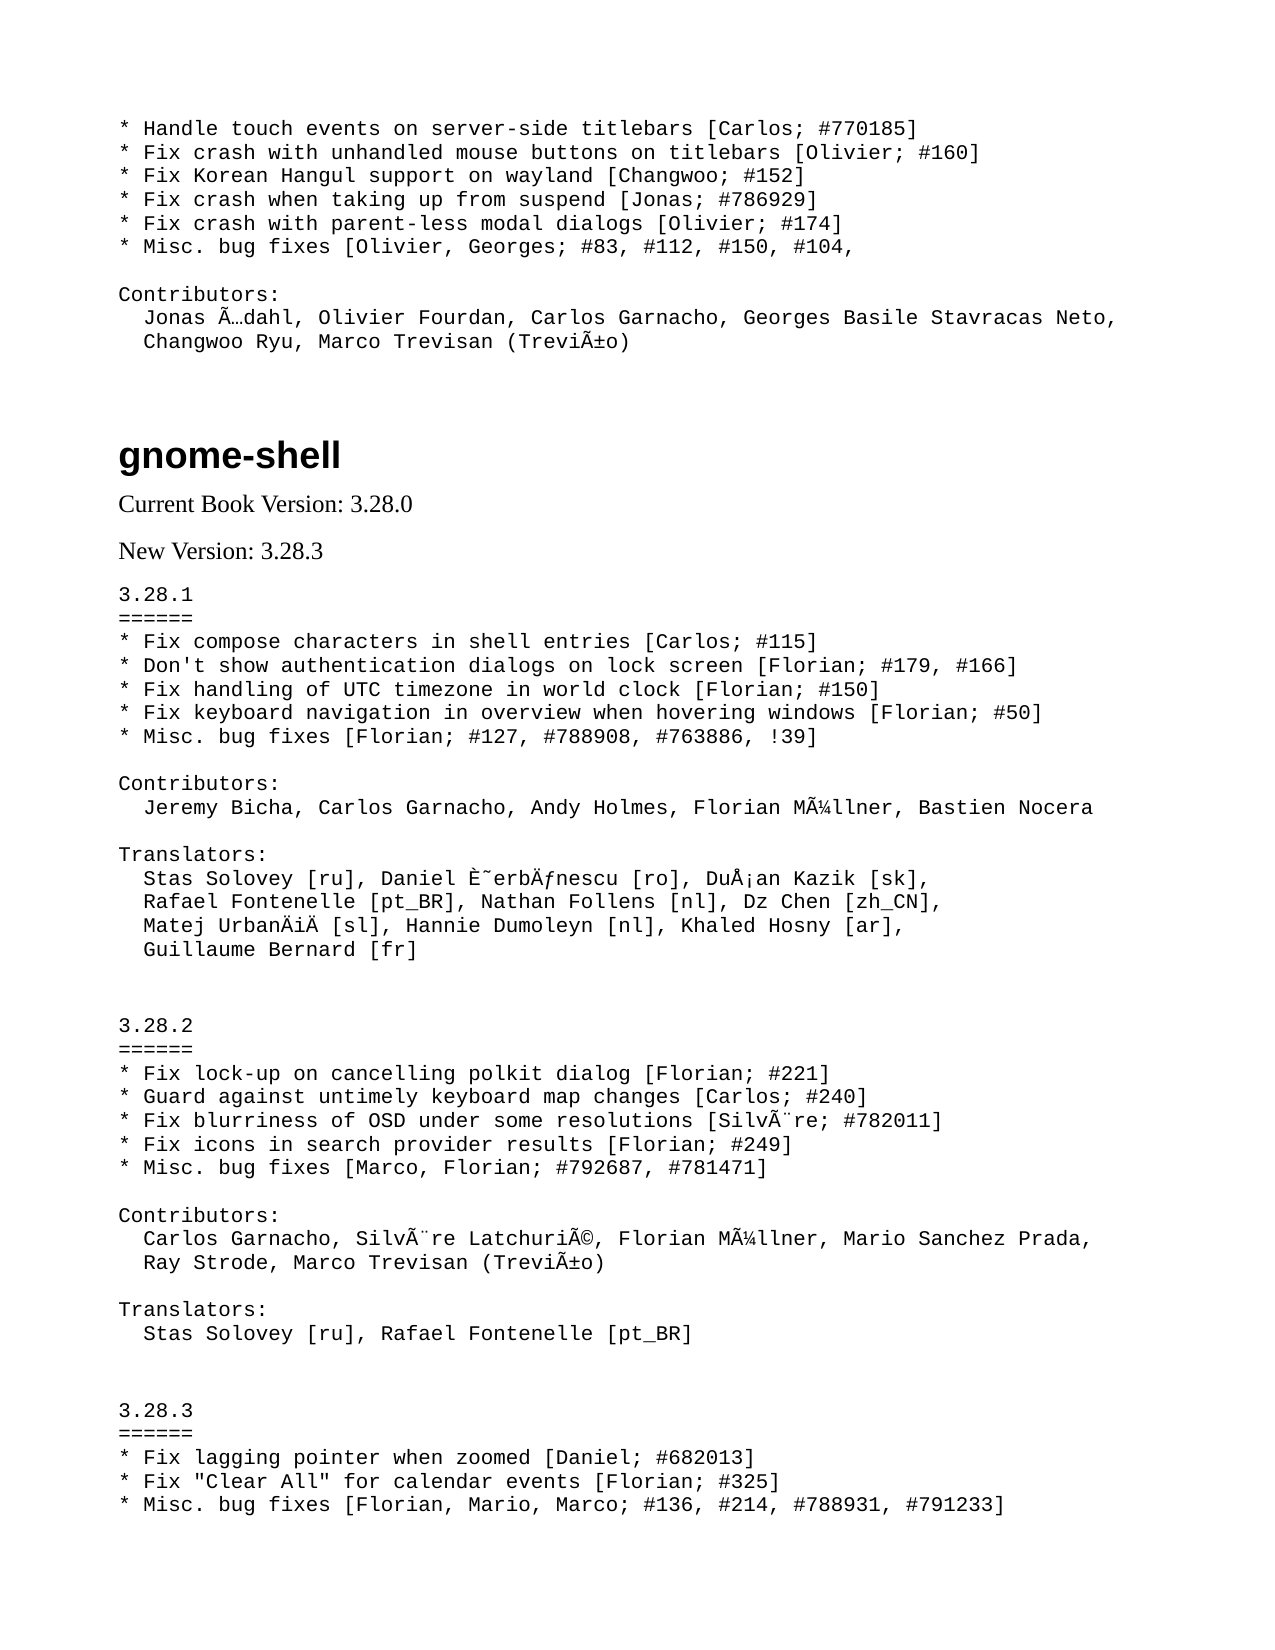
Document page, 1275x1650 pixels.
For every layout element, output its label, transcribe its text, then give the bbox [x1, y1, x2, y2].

text * Fix keyboard navigation in overview when hovering windows [Florian; #50] [118, 702, 1157, 726]
text ====== [118, 608, 1157, 631]
text Jonas Ã…dahl, Olivier Fourdan, Carlos Garnacho, Georges Basile Stavracas Neto, [118, 307, 1157, 331]
text * Fix blurriness of OSD under some resolutions [SilvÃ¨re; #782011] [118, 1110, 1157, 1134]
text Jeremy Bicha, Carlos Garnacho, Andy Holmes, Florian MÃ¼llner, Bastien Nocera [118, 797, 1157, 821]
text * Guard against untimely keyboard map changes [Carlos; #240] [118, 1086, 1157, 1110]
text Current Book Version: 3.28.0 [118, 489, 1157, 518]
text Contributors: [118, 773, 1157, 797]
text * Misc. bug fixes [Marco, Florian; #792687, #781471] [118, 1157, 1157, 1181]
text Contributors: [118, 284, 1157, 307]
text Carlos Garnacho, SilvÃ¨re LatchuriÃ©, Florian MÃ¼llner, Mario Sanchez Prada, [118, 1228, 1157, 1252]
text * Fix crash when taking up from suspend [Jonas; #786929] [118, 189, 1157, 213]
text * Don't show authentication dialogs on lock screen [Florian; #179, #166] [118, 655, 1157, 679]
text ====== [118, 1423, 1157, 1447]
text 3.28.3 [118, 1400, 1157, 1423]
text * Misc. bug fixes [Florian; #127, #788908, #763886, !39] [118, 726, 1157, 749]
text Rafael Fontenelle [pt_BR], Nathan Follens [nl], Dz Chen [zh_CN], [118, 891, 1157, 915]
subtitle gnome-shell [118, 433, 1157, 476]
text * Fix Korean Hangul support on wayland [Changwoo; #152] [118, 165, 1157, 189]
text Translators: [118, 844, 1157, 868]
text 3.28.2 [118, 1016, 1157, 1039]
text * Fix crash with parent-less modal dialogs [Olivier; #174] [118, 213, 1157, 236]
text Ray Strode, Marco Trevisan (TreviÃ±o) [118, 1252, 1157, 1276]
text * Fix lock-up on cancelling polkit dialog [Florian; #221] [118, 1063, 1157, 1086]
text Matej UrbanÄiÄ [sl], Hannie Dumoleyn [nl], Khaled Hosny [ar], [118, 915, 1157, 939]
text * Misc. bug fixes [Olivier, Georges; #83, #112, #150, #104, [118, 236, 1157, 260]
text * Fix "Clear All" for calendar events [Florian; #325] [118, 1471, 1157, 1494]
text Translators: [118, 1299, 1157, 1323]
text * Fix lagging pointer when zoomed [Daniel; #682013] [118, 1447, 1157, 1471]
text * Fix handling of UTC timezone in world clock [Florian; #150] [118, 679, 1157, 702]
text 3.28.1 [118, 584, 1157, 608]
text Guillaume Bernard [fr] [118, 939, 1157, 962]
text ====== [118, 1039, 1157, 1063]
text Contributors: [118, 1205, 1157, 1228]
text * Misc. bug fixes [Florian, Mario, Marco; #136, #214, #788931, #791233] [118, 1494, 1157, 1518]
text * Fix icons in search provider results [Florian; #249] [118, 1134, 1157, 1157]
text * Handle touch events on server-side titlebars [Carlos; #770185] [118, 118, 1157, 142]
text New Version: 3.28.3 [118, 536, 1157, 565]
text Stas Solovey [ru], Daniel È˜erbÄƒnescu [ro], DuÅ¡an Kazik [sk], [118, 868, 1157, 891]
text * Fix compose characters in shell entries [Carlos; #115] [118, 631, 1157, 655]
text Changwoo Ryu, Marco Trevisan (TreviÃ±o) [118, 331, 1157, 354]
text Stas Solovey [ru], Rafael Fontenelle [pt_BR] [118, 1323, 1157, 1347]
text * Fix crash with unhandled mouse buttons on titlebars [Olivier; #160] [118, 142, 1157, 165]
